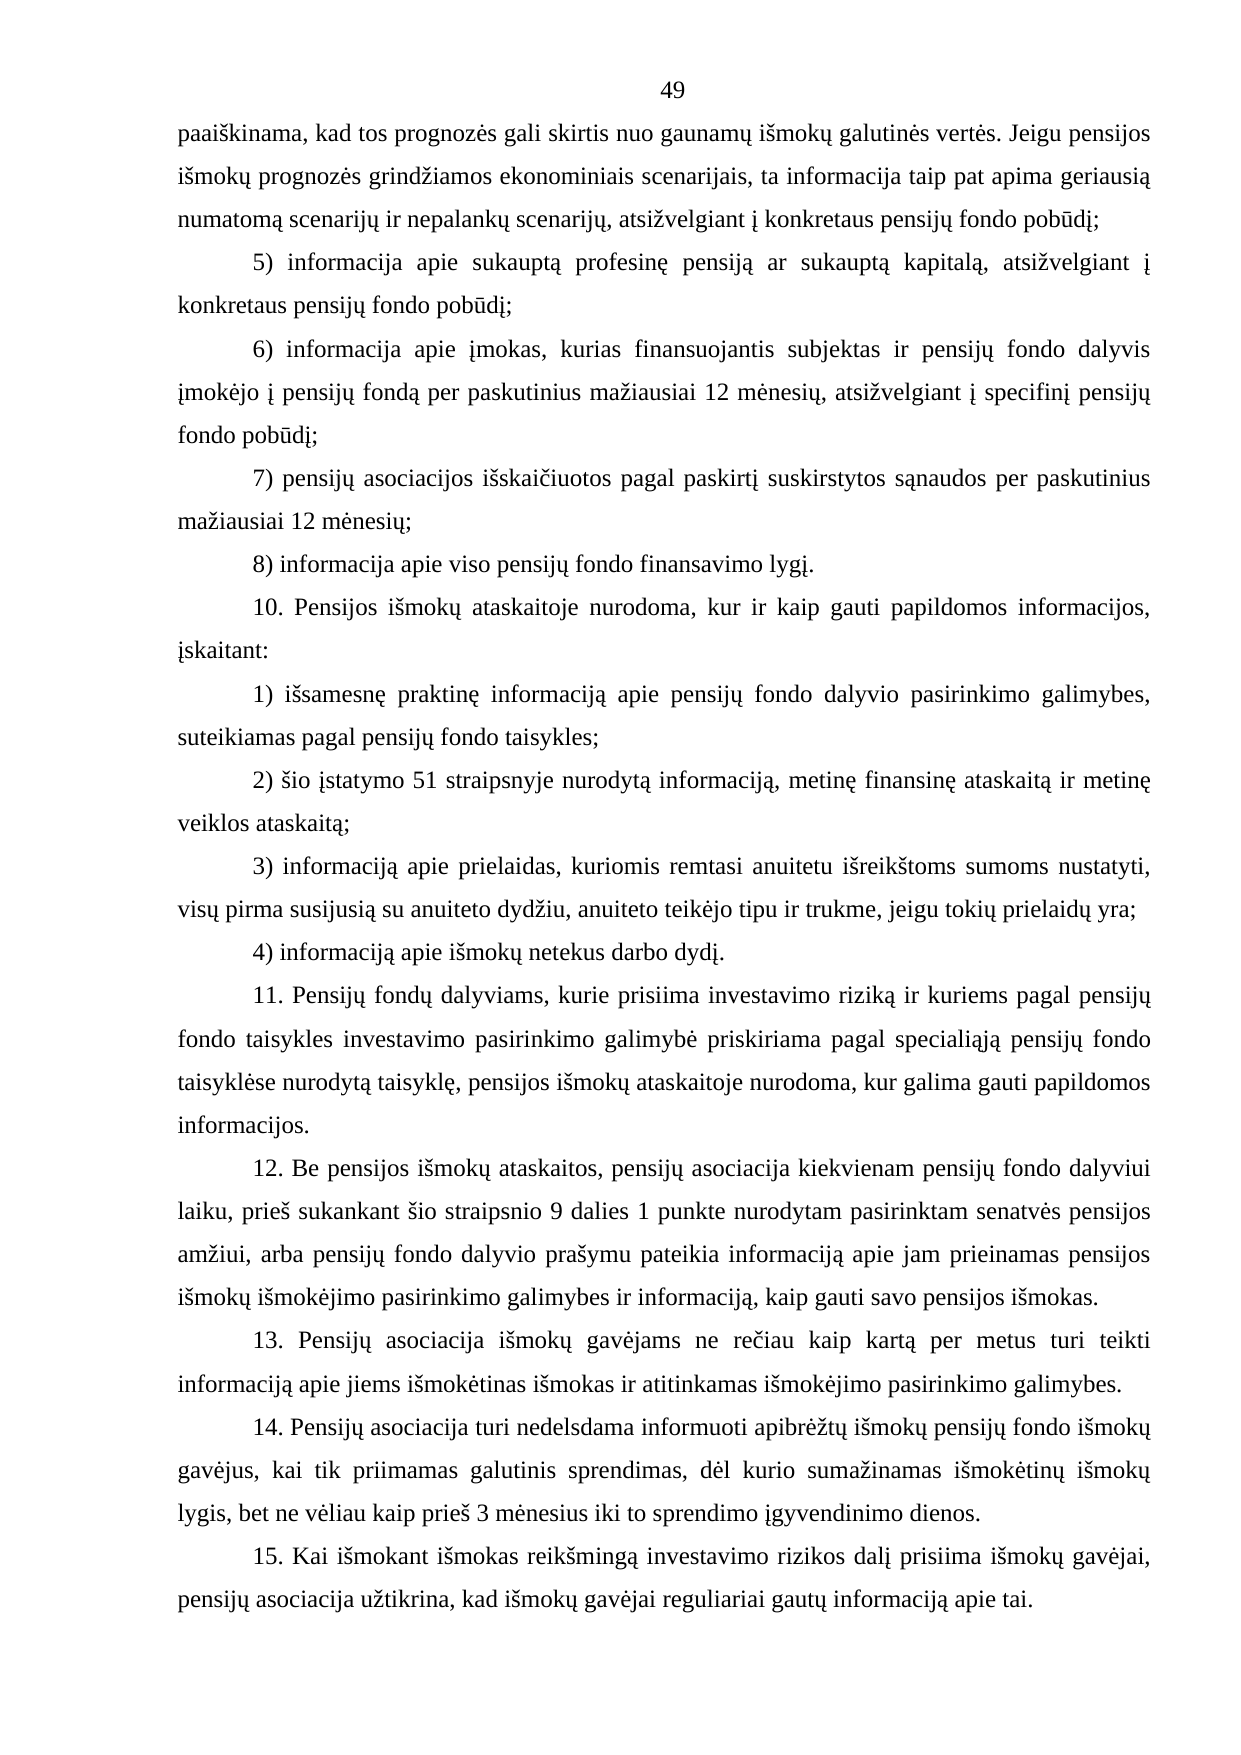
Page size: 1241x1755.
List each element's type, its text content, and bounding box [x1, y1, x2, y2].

text 14. Pensijų asociacija turi nedelsdama informuoti apibrėžtų išmokų pensijų fondo išmokų gavėjus, kai tik priimamas galutinis sprendimas, dėl kurio sumažinamas išmokėtinų išmokų lygis, bet ne vėliau kaip prieš 3 mėnesius iki to sprendimo įgyvendinimo dienos. [177, 1412, 1152, 1527]
text 4) informaciją apie išmokų netekus darbo dydį. [177, 937, 1152, 966]
text 8) informacija apie viso pensijų fondo finansavimo lygį. [177, 549, 1152, 578]
text 15. Kai išmokant išmokas reikšmingą investavimo rizikos dalį prisiima išmokų gavėjai, pensijų asociacija užtikrina, kad išmokų gavėjai reguliariai gautų informaciją apie tai. [177, 1541, 1152, 1613]
text 2) šio įstatymo 51 straipsnyje nurodytą informaciją, metinę finansinę ataskaitą ir metinę veiklos ataskaitą; [177, 765, 1152, 837]
text 5) informacija apie sukauptą profesinę pensiją ar sukauptą kapitalą, atsižvelgiant į konkretaus pensijų fondo pobūdį; [177, 247, 1152, 319]
text 6) informacija apie įmokas, kurias finansuojantis subjektas ir pensijų fondo dalyvis įmokėjo į pensijų fondą per paskutinius mažiausiai 12 mėnesių, atsižvelgiant į specifinį pensijų fondo pobūdį; [177, 334, 1152, 449]
text 13. Pensijų asociacija išmokų gavėjams ne rečiau kaip kartą per metus turi teikti informaciją apie jiems išmokėtinas išmokas ir atitinkamas išmokėjimo pasirinkimo galimybes. [177, 1326, 1152, 1397]
text 3) informaciją apie prielaidas, kuriomis remtasi anuitetu išreikštoms sumoms nustatyti, visų pirma susijusią su anuiteto dydžiu, anuiteto teikėjo tipu ir trukme, jeigu tokių prielaidų yra; [177, 851, 1152, 923]
text 7) pensijų asociacijos išskaičiuotos pagal paskirtį suskirstytos sąnaudos per paskutinius mažiausiai 12 mėnesių; [177, 463, 1152, 535]
text 11. Pensijų fondų dalyviams, kurie prisiima investavimo riziką ir kuriems pagal pensijų fondo taisykles investavimo pasirinkimo galimybė priskiriama pagal specialiąją pensijų fondo taisyklėse nurodytą taisyklę, pensijos išmokų ataskaitoje nurodoma, kur galima gauti papildomos informacijos. [177, 981, 1152, 1139]
text 10. Pensijos išmokų ataskaitoje nurodoma, kur ir kaip gauti papildomos informacijos, įskaitant: [177, 592, 1152, 664]
text paaiškinama, kad tos prognozės gali skirtis nuo gaunamų išmokų galutinės vertės. Jeigu pensijos išmokų prognozės grindžiamos ekonominiais scenarijais, ta informacija taip pat apima geriausią numatomą scenarijų ir nepalankų scenarijų, atsižvelgiant į konkretaus pensijų fondo pobūdį; [177, 118, 1152, 233]
text 12. Be pensijos išmokų ataskaitos, pensijų asociacija kiekvienam pensijų fondo dalyviui laiku, prieš sukankant šio straipsnio 9 dalies 1 punkte nurodytam pasirinktam senatvės pensijos amžiui, arba pensijų fondo dalyvio prašymu pateikia informaciją apie jam prieinamas pensijos išmokų išmokėjimo pasirinkimo galimybes ir informaciją, kaip gauti savo pensijos išmokas. [177, 1153, 1152, 1311]
text 1) išsamesnę praktinę informaciją apie pensijų fondo dalyvio pasirinkimo galimybes, suteikiamas pagal pensijų fondo taisykles; [177, 679, 1152, 751]
